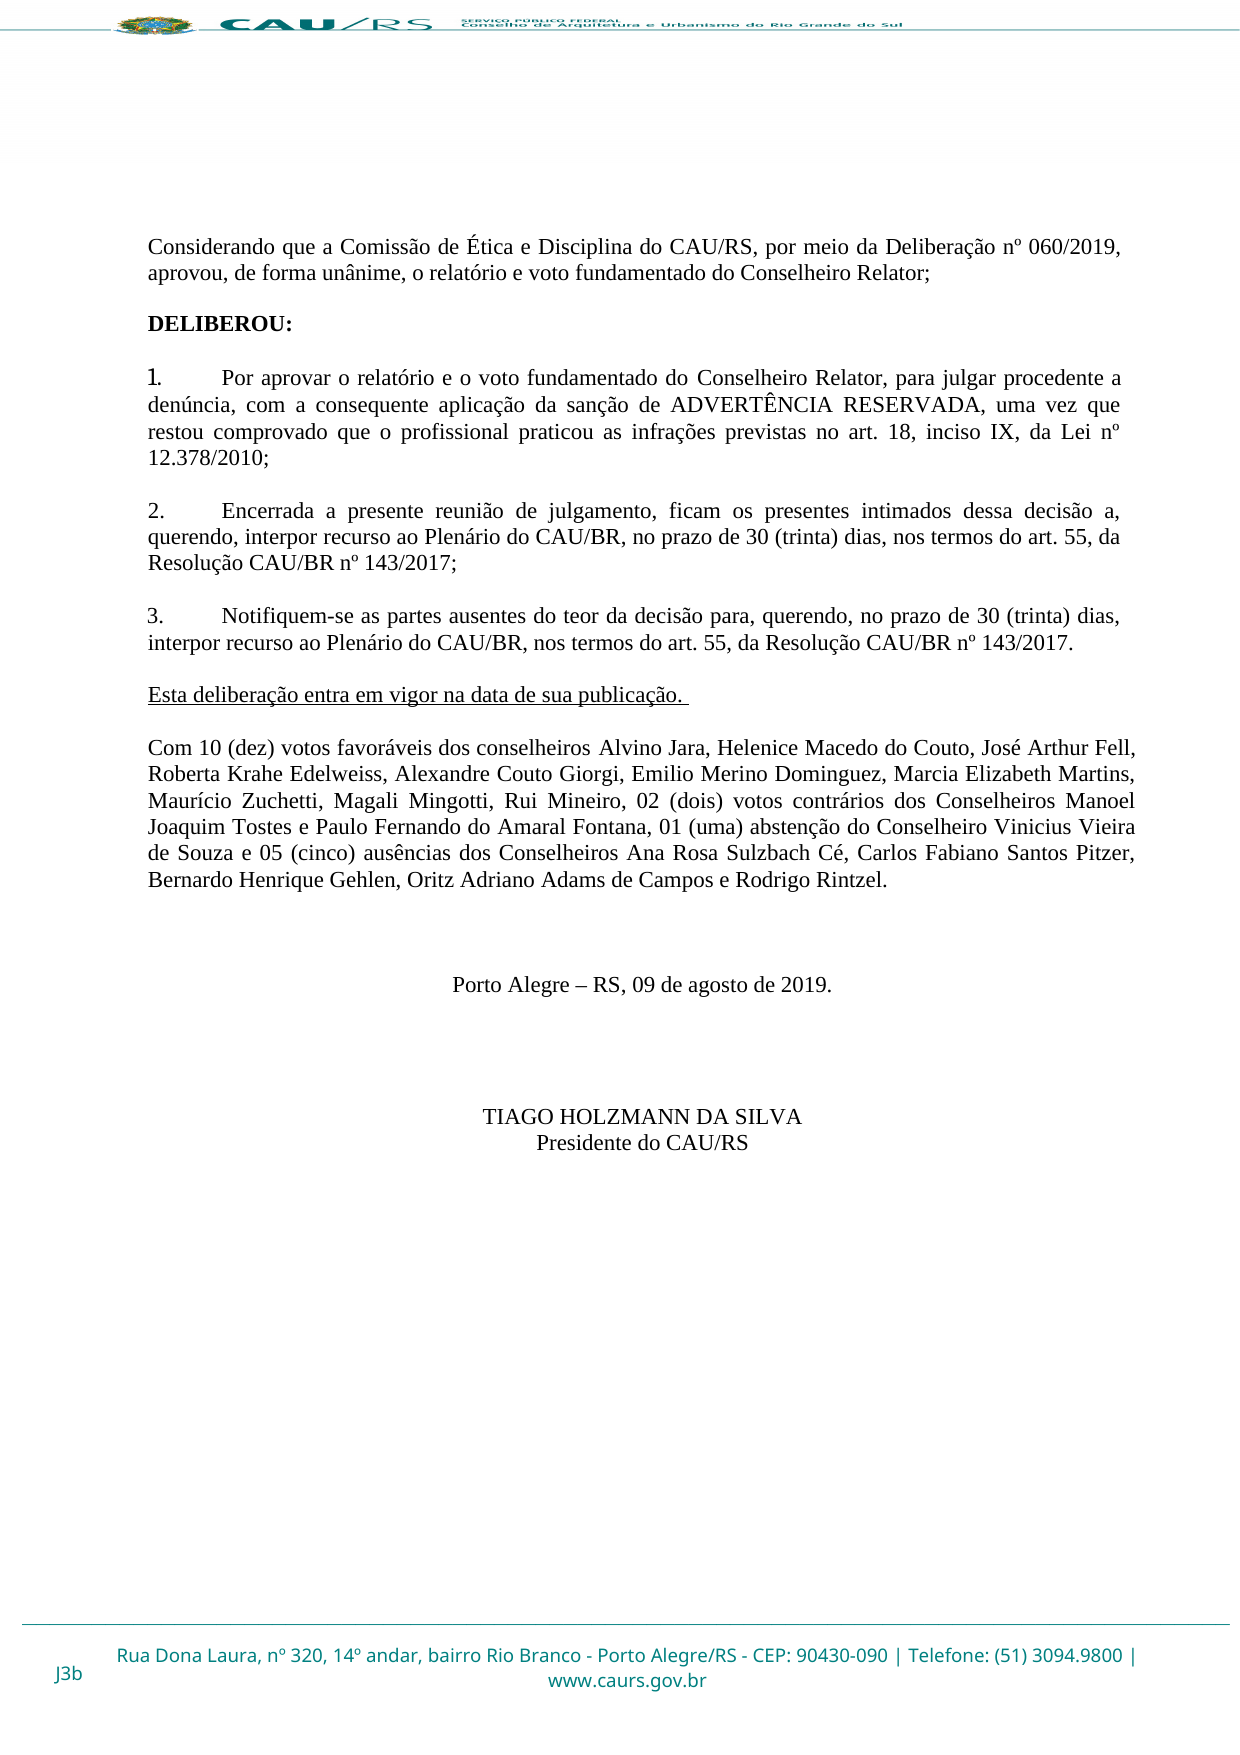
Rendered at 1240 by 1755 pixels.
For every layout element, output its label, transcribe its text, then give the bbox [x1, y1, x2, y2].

list Por aprovar o relatório e o voto fundamentado do Conselheiro Relator, para julgar procedente a denúncia, com a consequente aplicação da sanção de ADVERTÊNCIA RESERVADA, uma vez que restou comprovado que o profissional praticou as infrações previstas no art. 18, inciso IX, da Lei nº 12.378/2010; [148, 363, 1122, 470]
list Presidente do CAU/RS [148, 1129, 1137, 1156]
list Encerrada a presente reunião de julgamento, ficam os presentes intimados dessa decisão a, querendo, interpor recurso ao Plenário do CAU/BR, no prazo de 30 (trinta) dias, nos termos do art. 55, da Resolução CAU/BR nº 143/2017; [148, 497, 1122, 576]
list TIAGO HOLZMANN DA SILVA [148, 1103, 1137, 1129]
text Considerando que a Comissão de Ética e Disciplina do CAU/RS, por meio da Deliberação nº 060/2019, aprovou, de forma unânime, o relatório e voto fundamentado do Conselheiro Relator; [148, 233, 1122, 286]
list Porto Alegre – RS, 09 de agosto de 2019. [148, 971, 1137, 997]
list Notifiquem-se as partes ausentes do teor da decisão para, querendo, no prazo de 30 (trinta) dias, interpor recurso ao Plenário do CAU/BR, nos termos do art. 55, da Resolução CAU/BR nº 143/2017. [147, 602, 1122, 655]
list Esta deliberação entra em vigor na data de sua publicação. [148, 681, 1151, 708]
text DELIBEROU: [148, 310, 1063, 336]
list Com 10 (dez) votos favoráveis dos conselheiros Alvino Jara, Helenice Macedo do Couto, José Arthur Fell, Roberta Krahe Edelweiss, Alexandre Couto Giorgi, Emilio Merino Dominguez, Marcia Elizabeth Martins, Maurício Zuchetti, Magali Mingotti, Rui Mineiro, 02 (dois) votos contrários dos Conselheiros Manoel Joaquim Tostes e Paulo Fernando do Amaral Fontana, 01 (uma) abstenção do Conselheiro Vinicius Vieira de Souza e 05 (cinco) ausências dos Conselheiros Ana Rosa Sulzbach Cé, Carlos Fabiano Santos Pitzer, Bernardo Henrique Gehlen, Oritz Adriano Adams de Campos e Rodrigo Rintzel. [148, 734, 1137, 892]
